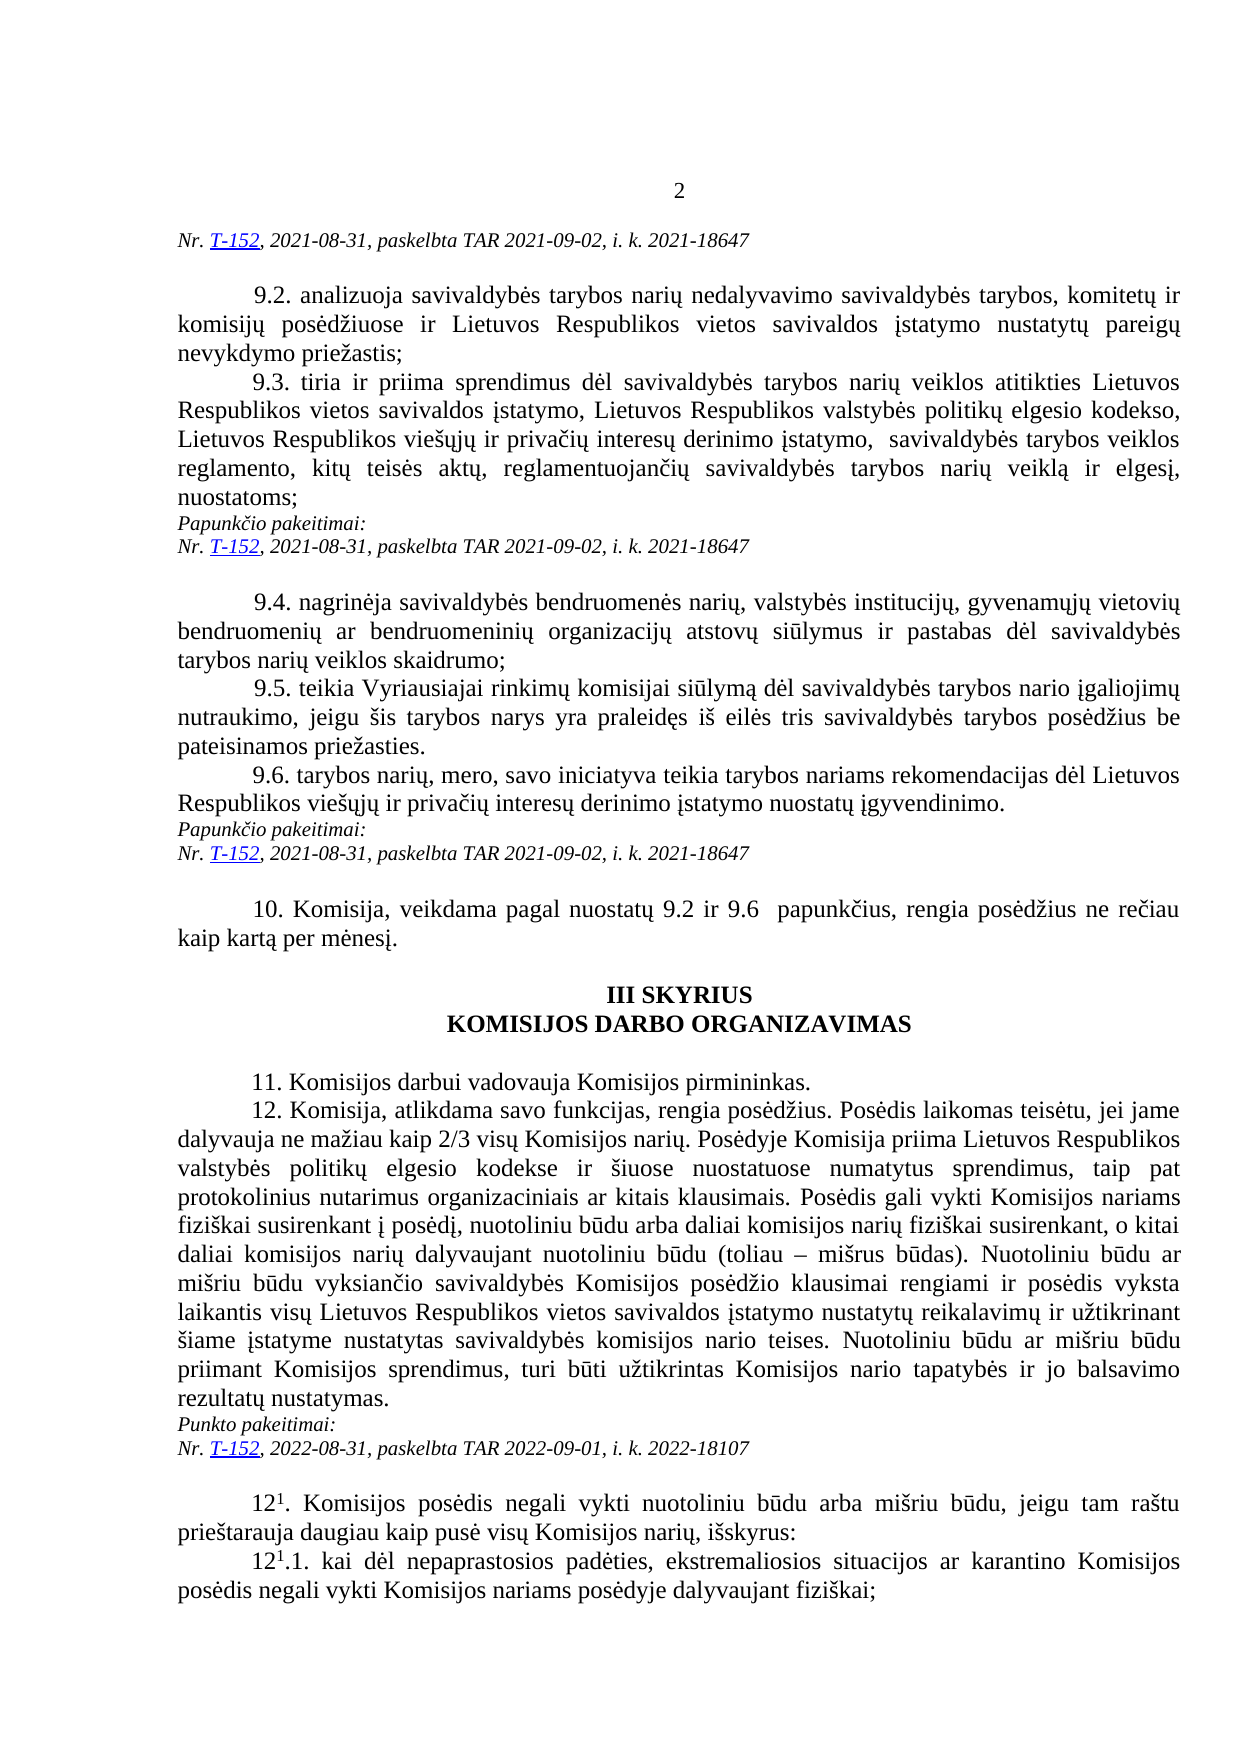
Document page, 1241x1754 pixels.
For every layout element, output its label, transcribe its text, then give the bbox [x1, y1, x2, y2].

text 121.1. kai dėl nepaprastosios padėties, ekstremaliosios situacijos ar karantino Komisijos posėdis negali vykti Komisijos nariams posėdyje dalyvaujant fiziškai; [177, 1546, 1181, 1603]
text 9.3. tiria ir priima sprendimus dėl savivaldybės tarybos narių veiklos atitikties Lietuvos Respublikos vietos savivaldos įstatymo, Lietuvos Respublikos valstybės politikų elgesio kodekso, Lietuvos Respublikos viešųjų ir privačių interesų derinimo įstatymo, savivaldybės tarybos veiklos reglamento, kitų teisės aktų, reglamentuojančių savivaldybės tarybos narių veiklą ir elgesį, nuostatoms; [177, 367, 1181, 510]
text Nr. T-152, 2022-08-31, paskelbta TAR 2022-09-01, i. k. 2022-18107 [177, 1436, 1181, 1460]
text Nr. T-152, 2021-08-31, paskelbta TAR 2021-09-02, i. k. 2021-18647 [177, 841, 1181, 865]
text 121. Komisijos posėdis negali vykti nuotoliniu būdu arba mišriu būdu, jeigu tam raštu prieštarauja daugiau kaip pusė visų Komisijos narių, išskyrus: [177, 1488, 1181, 1546]
text 9.2. analizuoja savivaldybės tarybos narių nedalyvavimo savivaldybės tarybos, komitetų ir komisijų posėdžiuose ir Lietuvos Respublikos vietos savivaldos įstatymo nustatytų pareigų nevykdymo priežastis; [177, 280, 1181, 367]
text 11. Komisijos darbui vadovauja Komisijos pirmininkas. [177, 1067, 1181, 1095]
text 10. Komisija, veikdama pagal nuostatų 9.2 ir 9.6 papunkčius, rengia posėdžius ne rečiau kaip kartą per mėnesį. [177, 894, 1181, 952]
text 9.4. nagrinėja savivaldybės bendruomenės narių, valstybės institucijų, gyvenamųjų vietovių bendruomenių ar bendruomeninių organizacijų atstovų siūlymus ir pastabas dėl savivaldybės tarybos narių veiklos skaidrumo; [177, 587, 1181, 673]
text Papunkčio pakeitimai: [177, 510, 1181, 534]
text KOMISIJOS DARBO ORGANIZAVIMAS [177, 1009, 1181, 1038]
text 12. Komisija, atlikdama savo funkcijas, rengia posėdžius. Posėdis laikomas teisėtu, jei jame dalyvauja ne mažiau kaip 2/3 visų Komisijos narių. Posėdyje Komisija priima Lietuvos Respublikos valstybės politikų elgesio kodekse ir šiuose nuostatuose numatytus sprendimus, taip pat protokolinius nutarimus organizaciniais ar kitais klausimais. Posėdis gali vykti Komisijos nariams fiziškai susirenkant į posėdį, nuotoliniu būdu arba daliai komisijos narių fiziškai susirenkant, o kitai daliai komisijos narių dalyvaujant nuotoliniu būdu (toliau – mišrus būdas). Nuotoliniu būdu ar mišriu būdu vyksiančio savivaldybės Komisijos posėdžio klausimai rengiami ir posėdis vyksta laikantis visų Lietuvos Respublikos vietos savivaldos įstatymo nustatytų reikalavimų ir užtikrinant šiame įstatyme nustatytas savivaldybės komisijos nario teises. Nuotoliniu būdu ar mišriu būdu priimant Komisijos sprendimus, turi būti užtikrintas Komisijos nario tapatybės ir jo balsavimo rezultatų nustatymas. [177, 1095, 1181, 1412]
text 9.6. tarybos narių, mero, savo iniciatyva teikia tarybos nariams rekomendacijas dėl Lietuvos Respublikos viešųjų ir privačių interesų derinimo įstatymo nuostatų įgyvendinimo. [177, 760, 1181, 817]
text 9.5. teikia Vyriausiajai rinkimų komisijai siūlymą dėl savivaldybės tarybos nario įgaliojimų nutraukimo, jeigu šis tarybos narys yra praleidęs iš eilės tris savivaldybės tarybos posėdžius be pateisinamos priežasties. [177, 673, 1181, 760]
text Papunkčio pakeitimai: [177, 817, 1181, 841]
text III SKYRIUS [177, 980, 1181, 1009]
text Punkto pakeitimai: [177, 1412, 1181, 1436]
text Nr. T-152, 2021-08-31, paskelbta TAR 2021-09-02, i. k. 2021-18647 [177, 534, 1181, 558]
text Nr. T-152, 2021-08-31, paskelbta TAR 2021-09-02, i. k. 2021-18647 [177, 228, 1181, 252]
